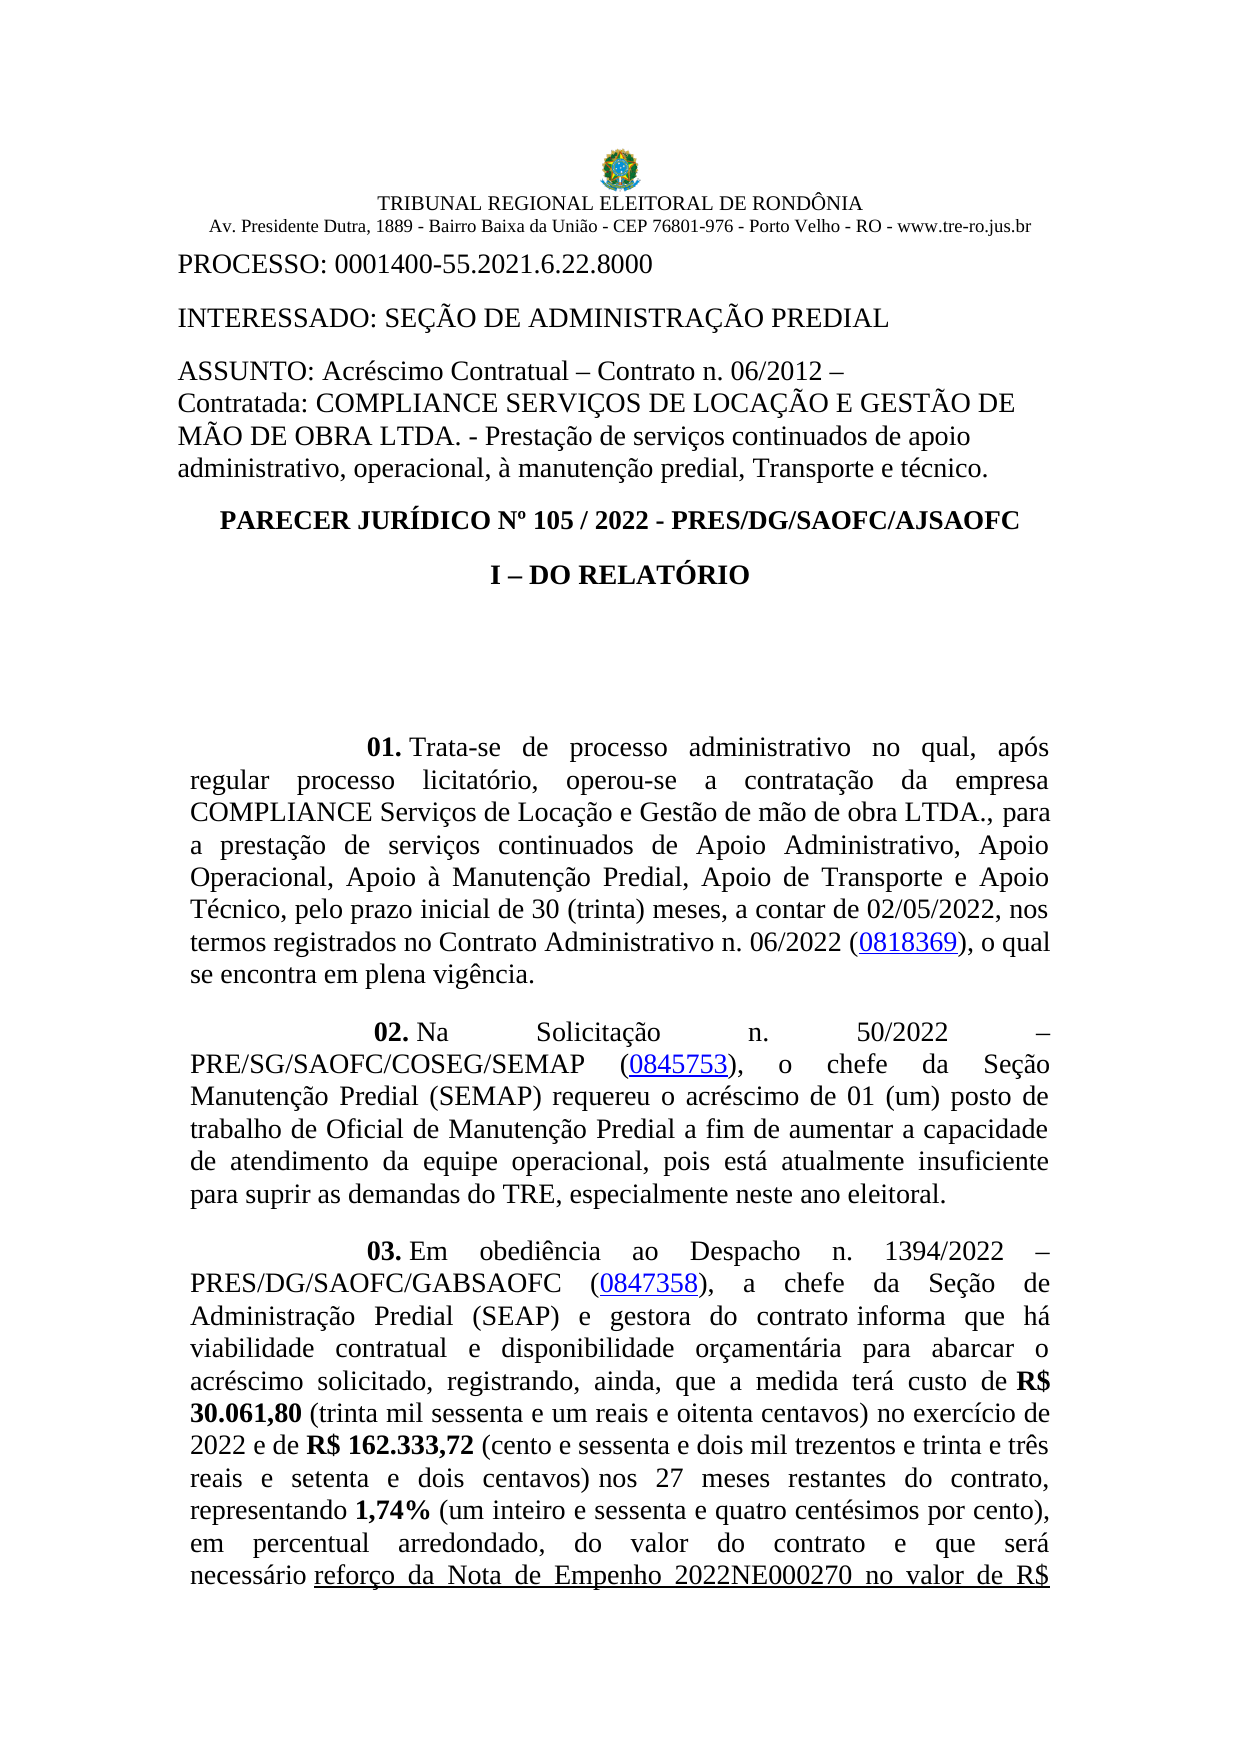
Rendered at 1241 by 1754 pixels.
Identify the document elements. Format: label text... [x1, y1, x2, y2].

text INTERESSADO: SEÇÃO DE ADMINISTRAÇÃO PREDIAL [177, 301, 1063, 333]
text TRIBUNAL REGIONAL ELEITORAL DE RONDÔNIA [177, 191, 1063, 215]
text 03. Em obediência ao Despacho n. 1394/2022 – PRES/DG/SAOFC/GABSAOFC (0847358), a chefe da Seção de Administração Predial (SEAP) e gestora do contrato informa que há viabilidade contratual e disponibilidade orçamentária para abarcar o acréscimo solicitado, registrando, ainda, que a medida terá custo de R$ 30.061,80 (trinta mil sessenta e um reais e oitenta centavos) no exercício de 2022 e de R$ 162.333,72 (cento e sessenta e dois mil trezentos e trinta e três reais e setenta e dois centavos) nos 27 meses restantes do contrato, representando 1,74% (um inteiro e sessenta e quatro centésimos por cento), em percentual arredondado, do valor do contrato e que será necessário reforço da Nota de Empenho 2022NE000270 no valor de R$ [190, 1234, 1051, 1590]
text 01. Trata-se de processo administrativo no qual, após regular processo licitatório, operou-se a contratação da empresa COMPLIANCE Serviços de Locação e Gestão de mão de obra LTDA., para a prestação de serviços continuados de Apoio Administrativo, Apoio Operacional, Apoio à Manutenção Predial, Apoio de Transporte e Apoio Técnico, pelo prazo inicial de 30 (trinta) meses, a contar de 02/05/2022, nos termos registrados no Contrato Administrativo n. 06/2022 (0818369), o qual se encontra em plena vigência. [190, 731, 1051, 990]
text 02. Na Solicitação n. 50/2022 – PRE/SG/SAOFC/COSEG/SEMAP (0845753), o chefe da Seção Manutenção Predial (SEMAP) requereu o acréscimo de 01 (um) posto de trabalho de Oficial de Manutenção Predial a fim de aumentar a capacidade de atendimento da equipe operacional, pois está atualmente insuficiente para suprir as demandas do TRE, especialmente neste ano eleitoral. [190, 1015, 1051, 1209]
text PROCESSO: 0001400-55.2021.6.22.8000 [177, 247, 1063, 280]
text ASSUNTO: Acréscimo Contratual – Contrato n. 06/2012 – Contratada: COMPLIANCE SERVIÇOS DE LOCAÇÃO E GESTÃO DE MÃO DE OBRA LTDA. - Prestação de serviços continuados de apoio administrativo, operacional, à manutenção predial, Transporte e técnico. [177, 354, 1063, 483]
text Parecer Jurídico Nº 105 / 2022 - PRES/DG/SAOFC/AJSAOFC [177, 504, 1063, 535]
text Av. Presidente Dutra, 1889 - Bairro Baixa da União - CEP 76801-976 - Porto Velho - RO - www.tre-ro.jus.br [177, 215, 1063, 237]
text I – DO RELATÓRIO [190, 558, 1051, 591]
